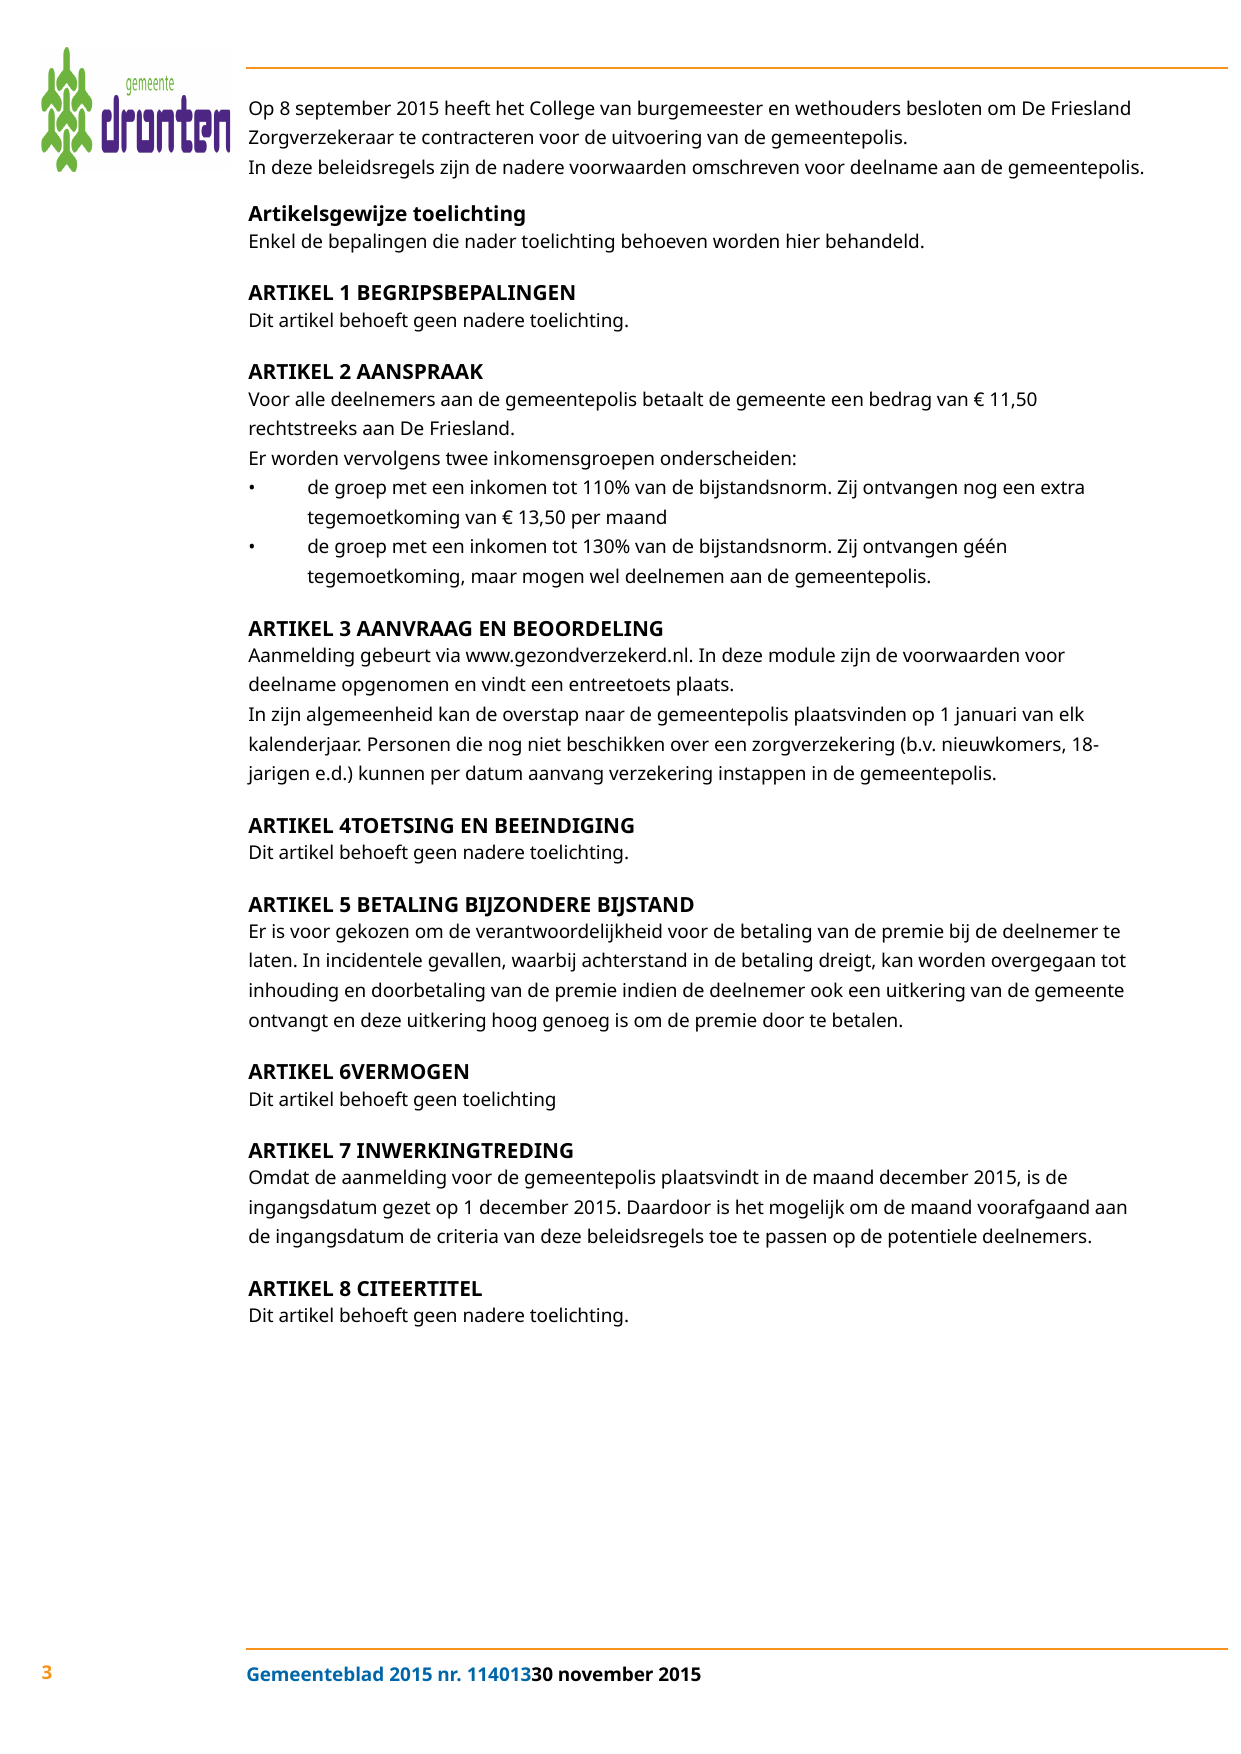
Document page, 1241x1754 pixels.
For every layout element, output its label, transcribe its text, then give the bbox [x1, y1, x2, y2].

text ARTIKEL 3 AANVRAAG EN BEOORDELING [248, 614, 1152, 642]
text Dit artikel behoeft geen nadere toelichting. [248, 307, 1152, 333]
text Er is voor gekozen om de verantwoordelijkheid voor de betaling van de premie bij de deelnemer te laten. In incidentele gevallen, waarbij achterstand in de betaling dreigt, kan worden overgegaan tot inhouding en doorbetaling van de premie indien de deelnemer ook een uitkering van de gemeente ontvangt en deze uitkering hoog genoeg is om de premie door te betalen. [248, 918, 1152, 1033]
text ARTIKEL 6VERMOGEN [248, 1057, 1152, 1086]
text Dit artikel behoeft geen toelichting [248, 1086, 1152, 1111]
text ARTIKEL 4TOETSING EN BEEINDIGING [248, 811, 1152, 839]
text Voor alle deelnemers aan de gemeentepolis betaalt de gemeente een bedrag van € 11,50 rechtstreeks aan De Friesland. [248, 386, 1152, 441]
text In deze beleidsregels zijn de nadere voorwaarden omschreven voor deelname aan de gemeentepolis. [248, 154, 1152, 180]
list de groep met een inkomen tot 110% van de bijstandsnorm. Zij ontvangen nog een extra tegemoetkoming van € 13,50 per maand [248, 474, 1152, 530]
text ARTIKEL 5 BETALING BIJZONDERE BIJSTAND [248, 890, 1152, 918]
text In zijn algemeenheid kan de overstap naar de gemeentepolis plaatsvinden op 1 januari van elk kalenderjaar. Personen die nog niet beschikken over een zorgverzekering (b.v. nieuwkomers, 18-jarigen e.d.) kunnen per datum aanvang verzekering instappen in de gemeentepolis. [248, 701, 1152, 786]
text Aanmelding gebeurt via www.gezondverzekerd.nl. In deze module zijn de voorwaarden voor deelname opgenomen en vindt een entreetoets plaats. [248, 642, 1152, 697]
text ARTIKEL 8 CITEERTITEL [248, 1274, 1152, 1303]
text ARTIKEL 2 AANSPRAAK [248, 357, 1152, 386]
list de groep met een inkomen tot 130% van de bijstandsnorm. Zij ontvangen géén tegemoetkoming, maar mogen wel deelnemen aan de gemeentepolis. [248, 534, 1152, 589]
text Omdat de aanmelding voor de gemeentepolis plaatsvindt in de maand december 2015, is de ingangsdatum gezet op 1 december 2015. Daardoor is het mogelijk om de maand voorafgaand aan de ingangsdatum de criteria van deze beleidsregels toe te passen op de potentiele deelnemers. [248, 1164, 1152, 1249]
text Dit artikel behoeft geen nadere toelichting. [248, 839, 1152, 865]
picture [41, 47, 231, 172]
text ARTIKEL 7 INWERKINGTREDING [248, 1136, 1152, 1164]
text Dit artikel behoeft geen nadere toelichting. [248, 1303, 1152, 1328]
text Enkel de bepalingen die nader toelichting behoeven worden hier behandeld. [248, 228, 1152, 254]
text Er worden vervolgens twee inkomensgroepen onderscheiden: [248, 445, 1152, 471]
text Op 8 september 2015 heeft het College van burgemeester en wethouders besloten om De Friesland Zorgverzekeraar te contracteren voor de uitvoering van de gemeentepolis. [248, 95, 1152, 150]
text ARTIKEL 1 BEGRIPSBEPALINGEN [248, 278, 1152, 307]
text Artikelsgewijze toelichting [248, 199, 1152, 228]
